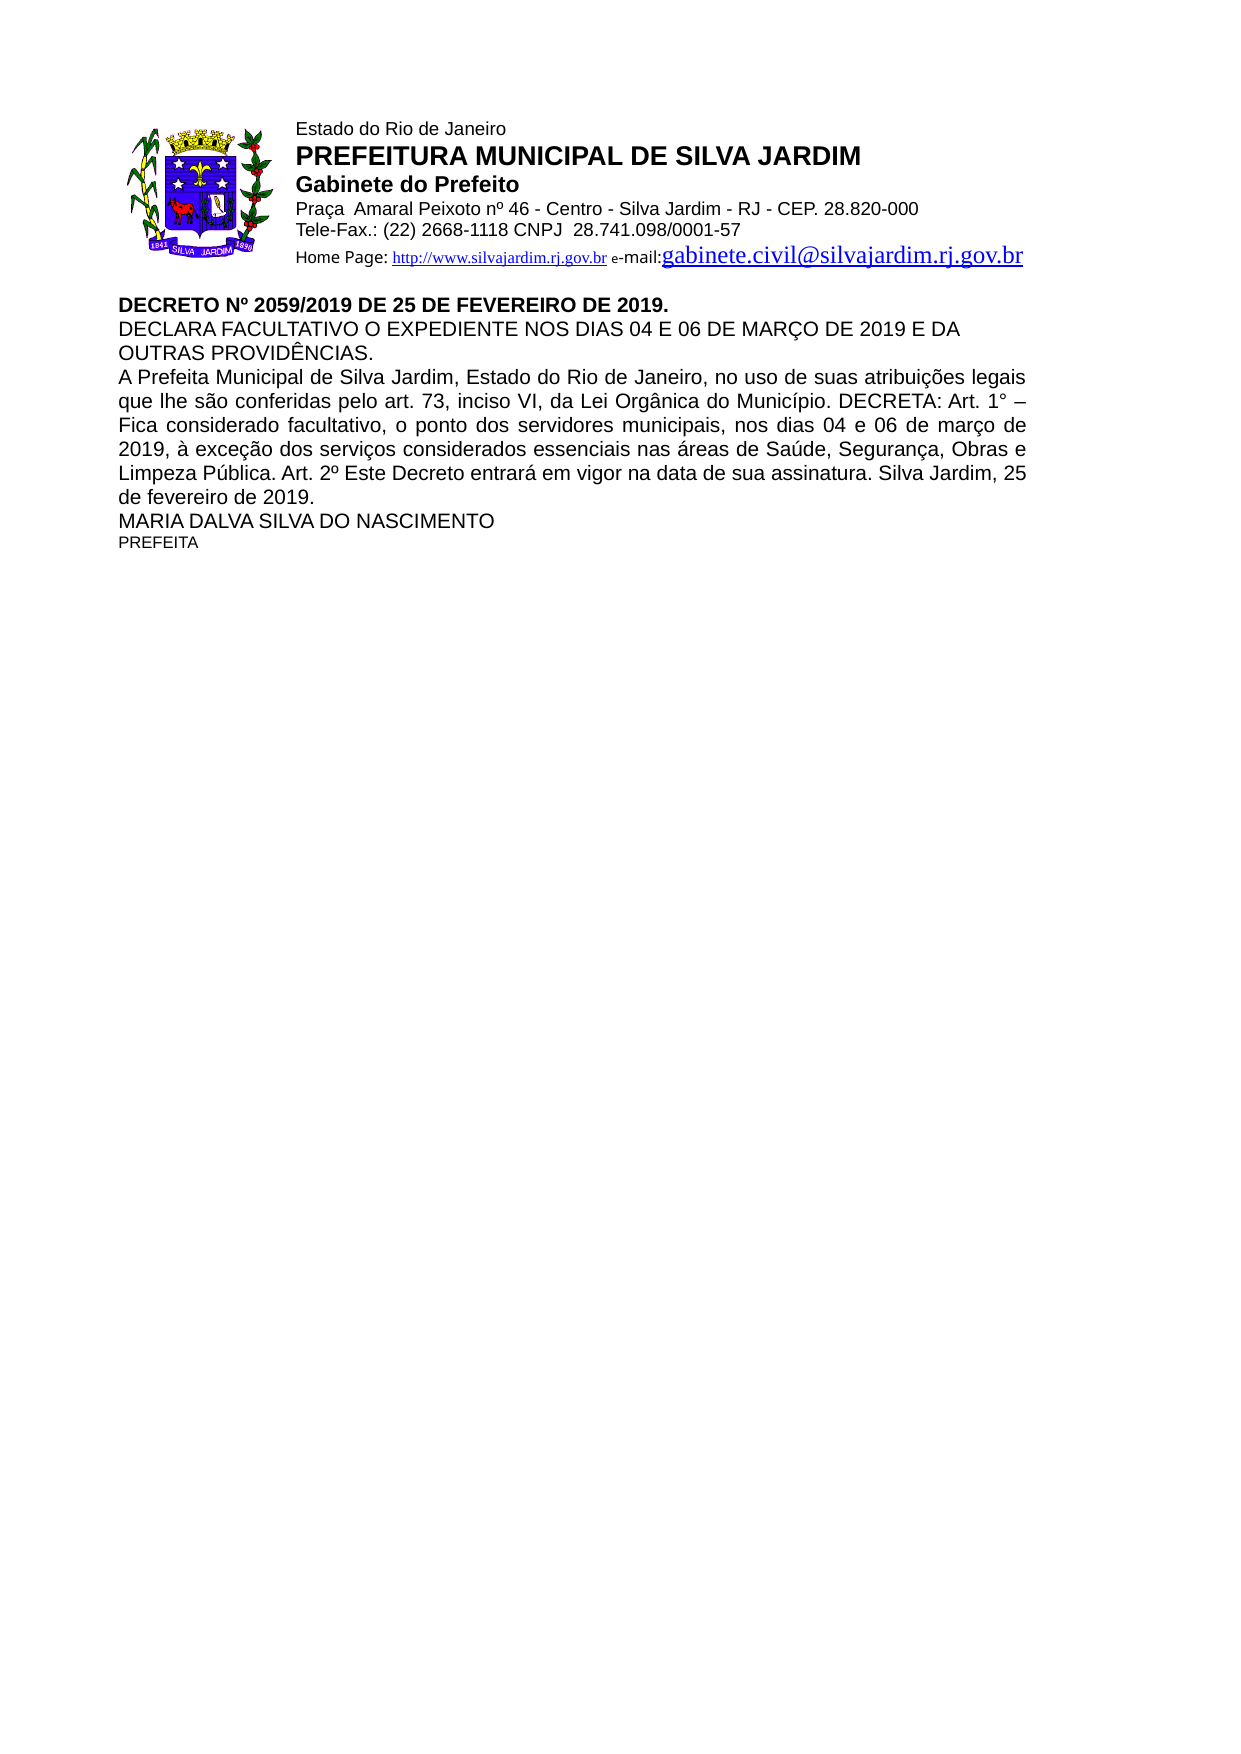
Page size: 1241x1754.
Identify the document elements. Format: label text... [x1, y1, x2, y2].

text A Prefeita Municipal de Silva Jardim, Estado do Rio de Janeiro, no uso de suas atribuições legais que lhe são conferidas pelo art. 73, inciso VI, da Lei Orgânica do Município. DECRETA: Art. 1° – Fica considerado facultativo, o ponto dos servidores municipais, nos dias 04 e 06 de março de 2019, à exceção dos serviços considerados essenciais nas áreas de Saúde, Segurança, Obras e Limpeza Pública. Art. 2º Este Decreto entrará em vigor na data de sua assinatura. Silva Jardim, 25 de fevereiro de 2019. [118, 365, 1028, 509]
text DECRETO Nº 2059/2019 DE 25 DE FEVEREIRO DE 2019. [118, 293, 1028, 317]
text PREFEITURA MUNICIPAL DE SILVA JARDIM [295, 140, 1028, 171]
text MARIA DALVA SILVA DO NASCIMENTO [118, 509, 1028, 533]
text DECLARA FACULTATIVO O EXPEDIENTE NOS DIAS 04 E 06 DE MARÇO DE 2019 E DA OUTRAS PROVIDÊNCIAS. [118, 317, 1028, 365]
text Praça Amaral Peixoto nº 46 - Centro - Silva Jardim - RJ - CEP. 28.820-000 [295, 197, 1028, 219]
text Gabinete do Prefeito [295, 171, 1028, 197]
text Tele-Fax.: (22) 2668-1118 CNPJ 28.741.098/0001-57 [295, 219, 1028, 240]
text Home Page: http://www.silvajardim.rj.gov.br e-mail:gabinete.civil@silvajardim.rj.gov.br [295, 240, 1028, 269]
text Estado do Rio de Janeiro [295, 118, 1028, 140]
text PREFEITA [118, 533, 1028, 552]
